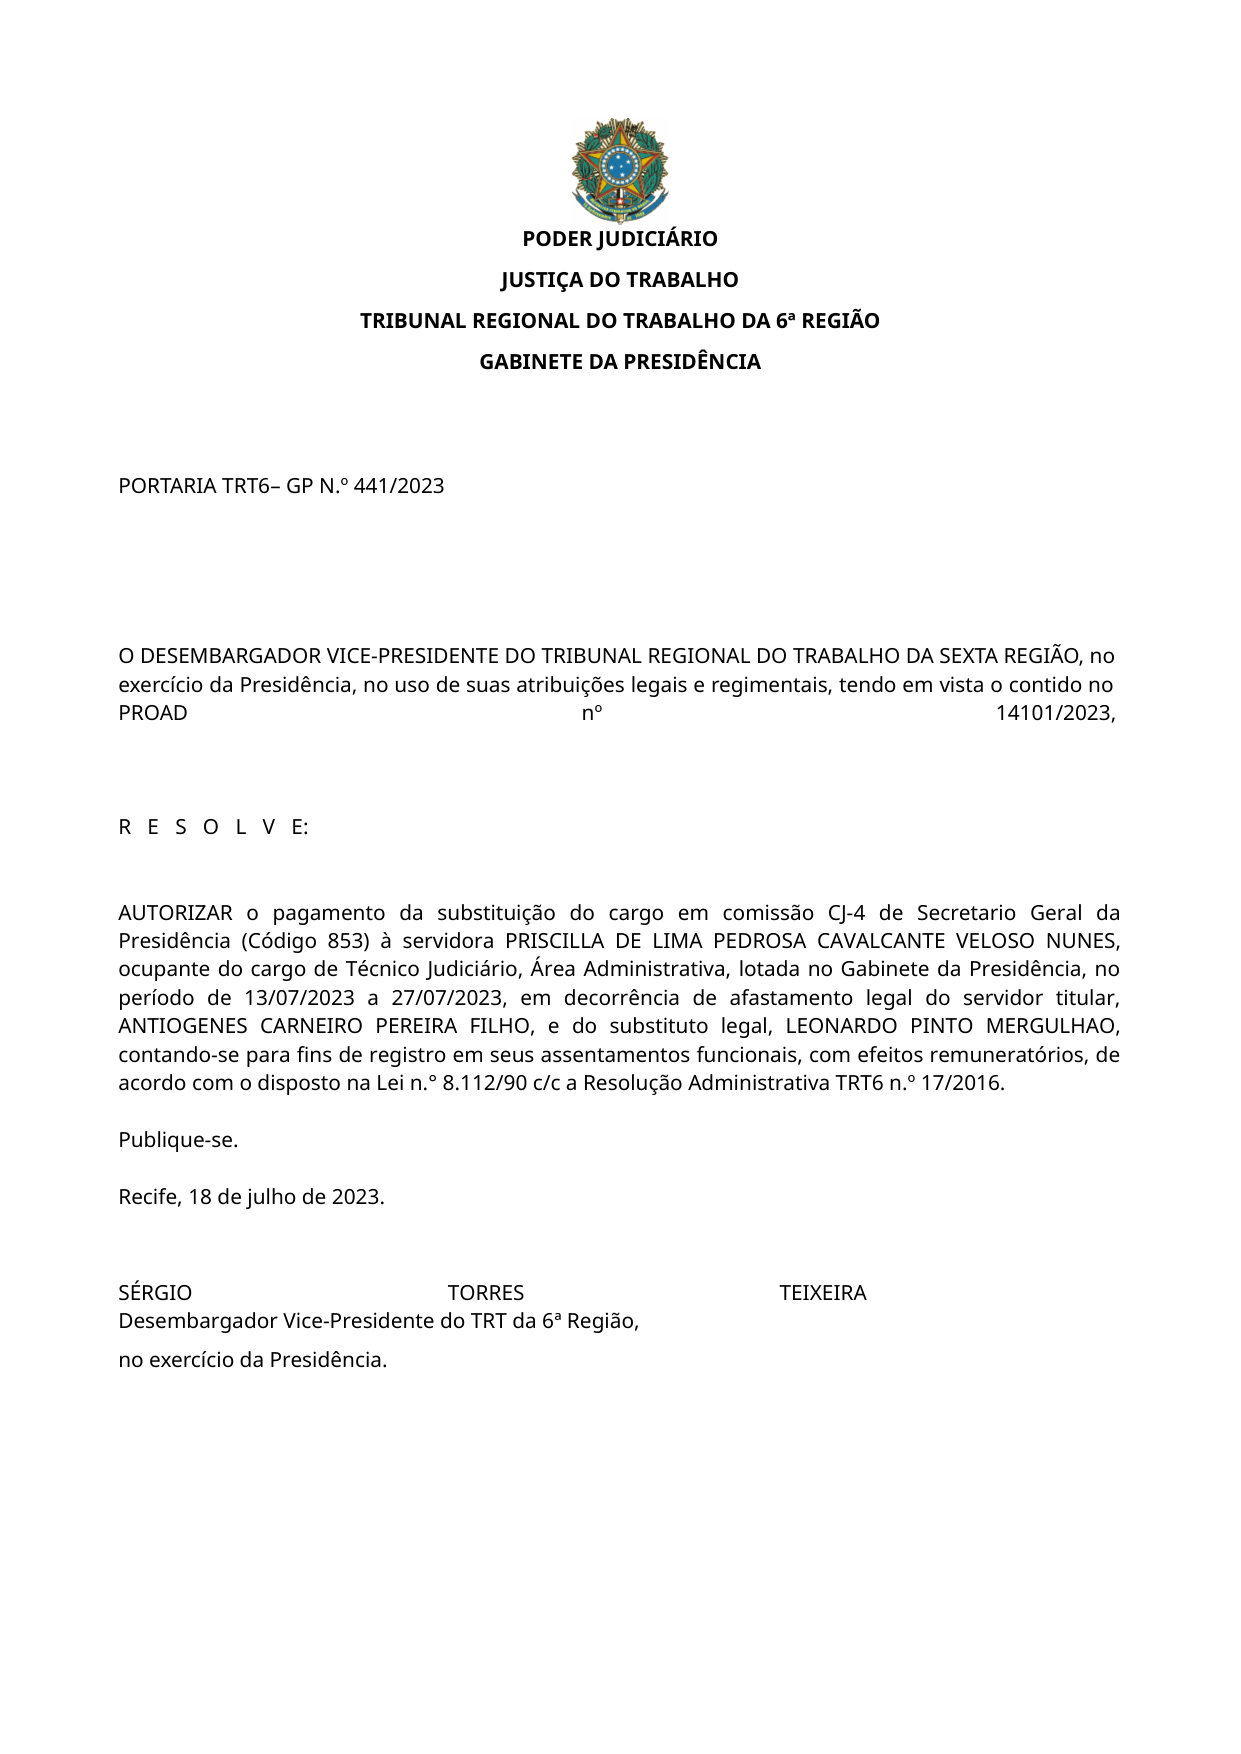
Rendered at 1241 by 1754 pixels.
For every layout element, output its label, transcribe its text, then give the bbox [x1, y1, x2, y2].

text no exercício da Presidência. [118, 1345, 1122, 1373]
text PORTARIA TRT6– GP N.º 441/2023 [118, 471, 1122, 499]
text TRIBUNAL REGIONAL DO TRABALHO DA 6ª REGIÃO [118, 306, 1122, 335]
text SÉRGIO TORRES TEIXEIRA Desembargador Vice-Presidente do TRT da 6ª Região, [118, 1278, 1122, 1334]
text Recife, 18 de julho de 2023. [118, 1182, 1122, 1210]
text R E S O L V E: [118, 812, 1122, 841]
text AUTORIZAR o pagamento da substituição do cargo em comissão CJ-4 de Secretario Geral da Presidência (Código 853) à servidora PRISCILLA DE LIMA PEDROSA CAVALCANTE VELOSO NUNES, ocupante do cargo de Técnico Judiciário, Área Administrativa, lotada no Gabinete da Presidência, no período de 13/07/2023 a 27/07/2023, em decorrência de afastamento legal do servidor titular, ANTIOGENES CARNEIRO PEREIRA FILHO, e do substituto legal, LEONARDO PINTO MERGULHAO, contando-se para fins de registro em seus assentamentos funcionais, com efeitos remuneratórios, de acordo com o disposto na Lei n.° 8.112/90 c/c a Resolução Administrativa TRT6 n.º 17/2016. [118, 898, 1122, 1097]
text O DESEMBARGADOR VICE-PRESIDENTE DO TRIBUNAL REGIONAL DO TRABALHO DA SEXTA REGIÃO, no exercício da Presidência, no uso de suas atribuições legais e regimentais, tendo em vista o contido no PROAD nº 14101/2023, [118, 642, 1116, 755]
text JUSTIÇA DO TRABALHO [118, 265, 1122, 294]
text Publique-se. [118, 1125, 1122, 1153]
text GABINETE DA PRESIDÊNCIA [118, 347, 1122, 376]
text PODER JUDICIÁRIO [118, 224, 1122, 253]
